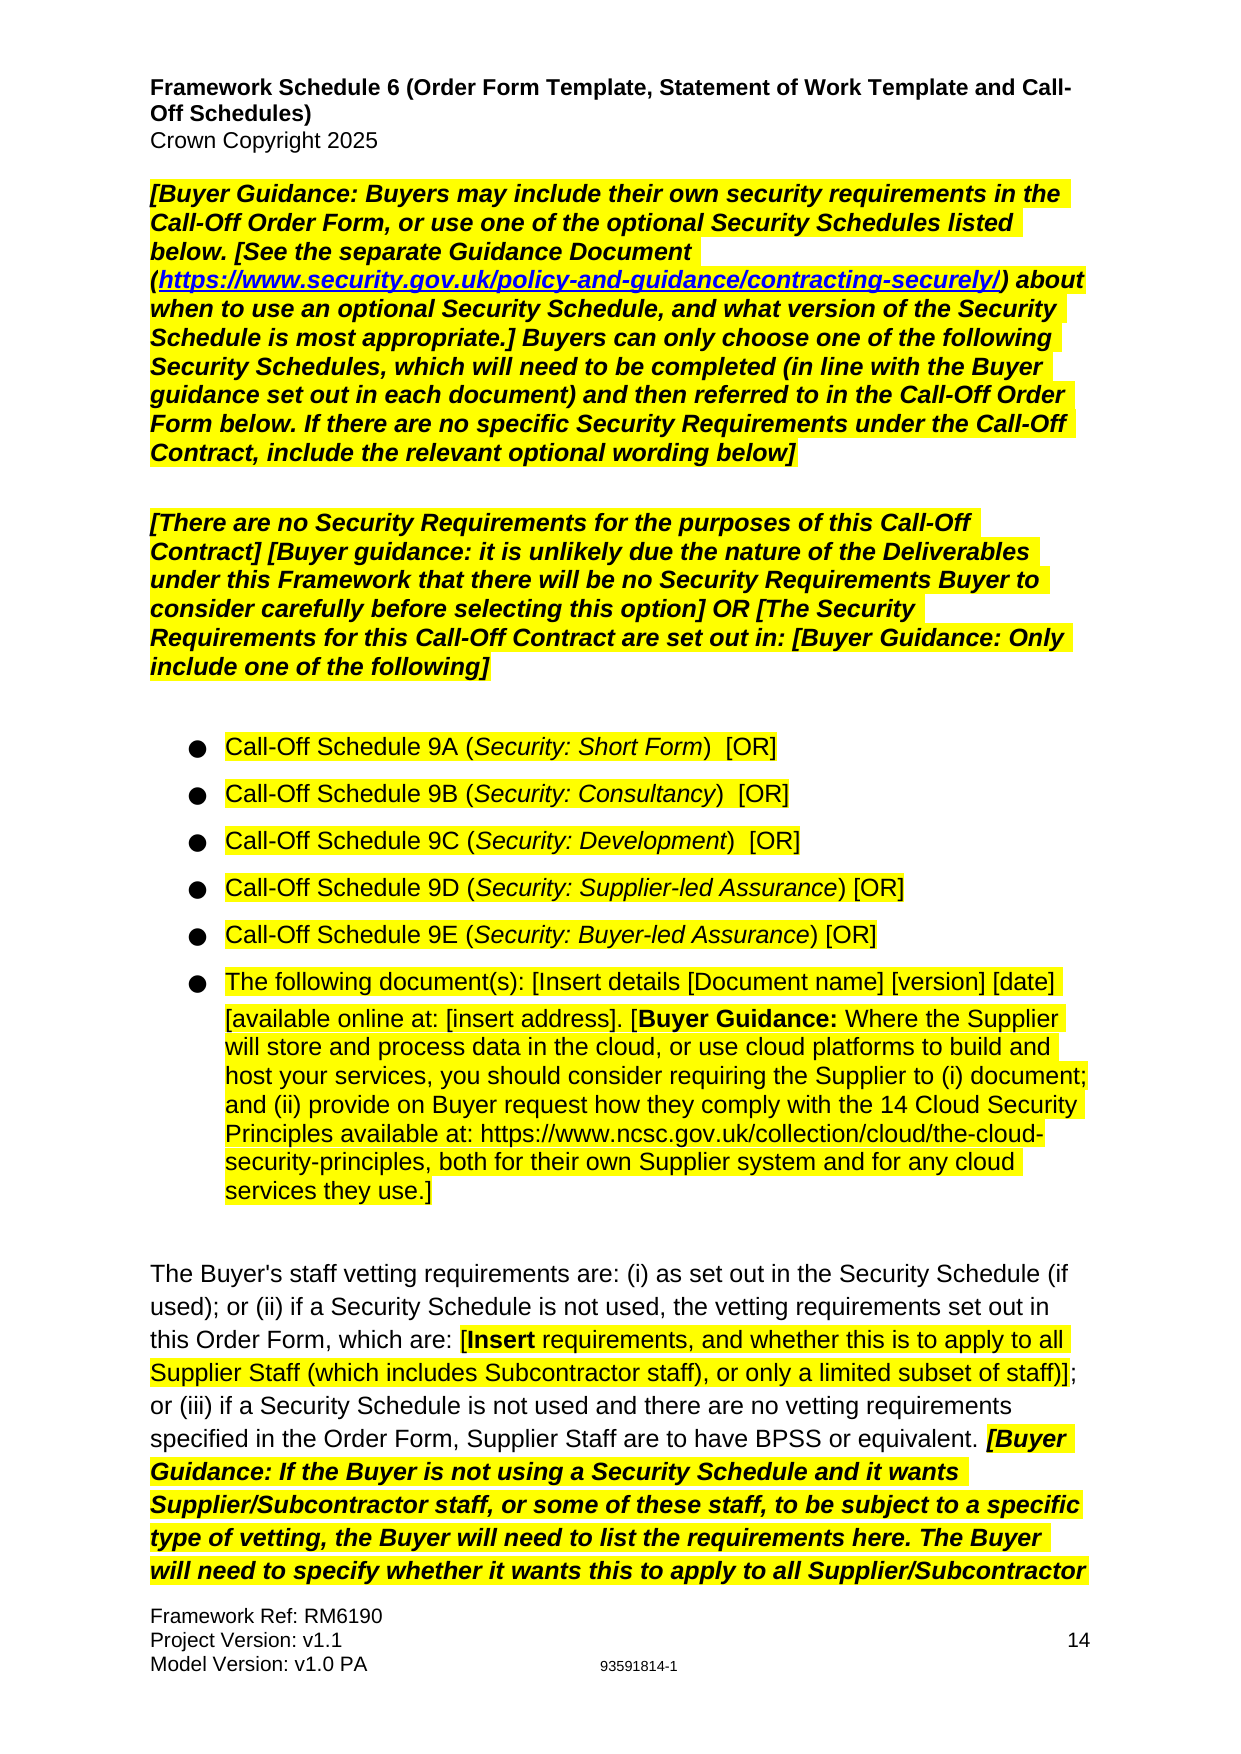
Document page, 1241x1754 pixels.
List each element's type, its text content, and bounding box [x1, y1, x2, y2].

text [Buyer Guidance: Buyers may include their own security requirements in the Call-Off Order Form, or use one of the optional Security Schedules listed below. [See the separate Guidance Document (https://www.security.gov.uk/policy-and-guidance/contracting-securely/) about when to use an optional Security Schedule, and what version of the Security Schedule is most appropriate.] Buyers can only choose one of the following Security Schedules, which will need to be completed (in line with the Buyer guidance set out in each document) and then referred to in the Call-Off Order Form below. If there are no specific Security Requirements under the Call-Off Contract, include the relevant optional wording below] [150, 179, 1090, 467]
text The Buyer's staff vetting requirements are: (i) as set out in the Security Schedule (if used); or (ii) if a Security Schedule is not used, the vetting requirements set out in this Order Form, which are: [Insert requirements, and whether this is to apply to all Supplier Staff (which includes Subcontractor staff), or only a limited subset of staff)]; or (iii) if a Security Schedule is not used and there are no vetting requirements specified in the Order Form, Supplier Staff are to have BPSS or equivalent. [Buyer Guidance: If the Buyer is not using a Security Schedule and it wants Supplier/Subcontractor staff, or some of these staff, to be subject to a specific type of vetting, the Buyer will need to list the requirements here. The Buyer will need to specify whether it wants this to apply to all Supplier/Subcontractor [150, 1259, 1090, 1585]
list Call-Off Schedule 9B (Security: Consultancy) [OR] [187, 769, 1090, 816]
list The following document(s): [Insert details [Document name] [version] [date] [available online at: [insert address]. [Buyer Guidance: Where the Supplier will store and process data in the cloud, or use cloud platforms to build and host your services, you should consider requiring the Supplier to (i) document; and (ii) provide on Buyer request how they comply with the 14 Cloud Security Principles available at: https://www.ncsc.gov.uk/collection/cloud/the-cloud-security-principles, both for their own Supplier system and for any cloud services they use.] [187, 957, 1090, 1205]
text [There are no Security Requirements for the purposes of this Call-Off Contract] [Buyer guidance: it is unlikely due the nature of the Deliverables under this Framework that there will be no Security Requirements Buyer to consider carefully before selecting this option] OR [The Security Requirements for this Call-Off Contract are set out in: [Buyer Guidance: Only include one of the following] [150, 508, 1090, 681]
list Call-Off Schedule 9D (Security: Supplier-led Assurance) [OR] [187, 863, 1090, 910]
list Call-Off Schedule 9E (Security: Buyer-led Assurance) [OR] [187, 910, 1090, 957]
list Call-Off Schedule 9A (Security: Short Form) [OR] [187, 722, 1090, 769]
list Call-Off Schedule 9C (Security: Development) [OR] [187, 816, 1090, 863]
